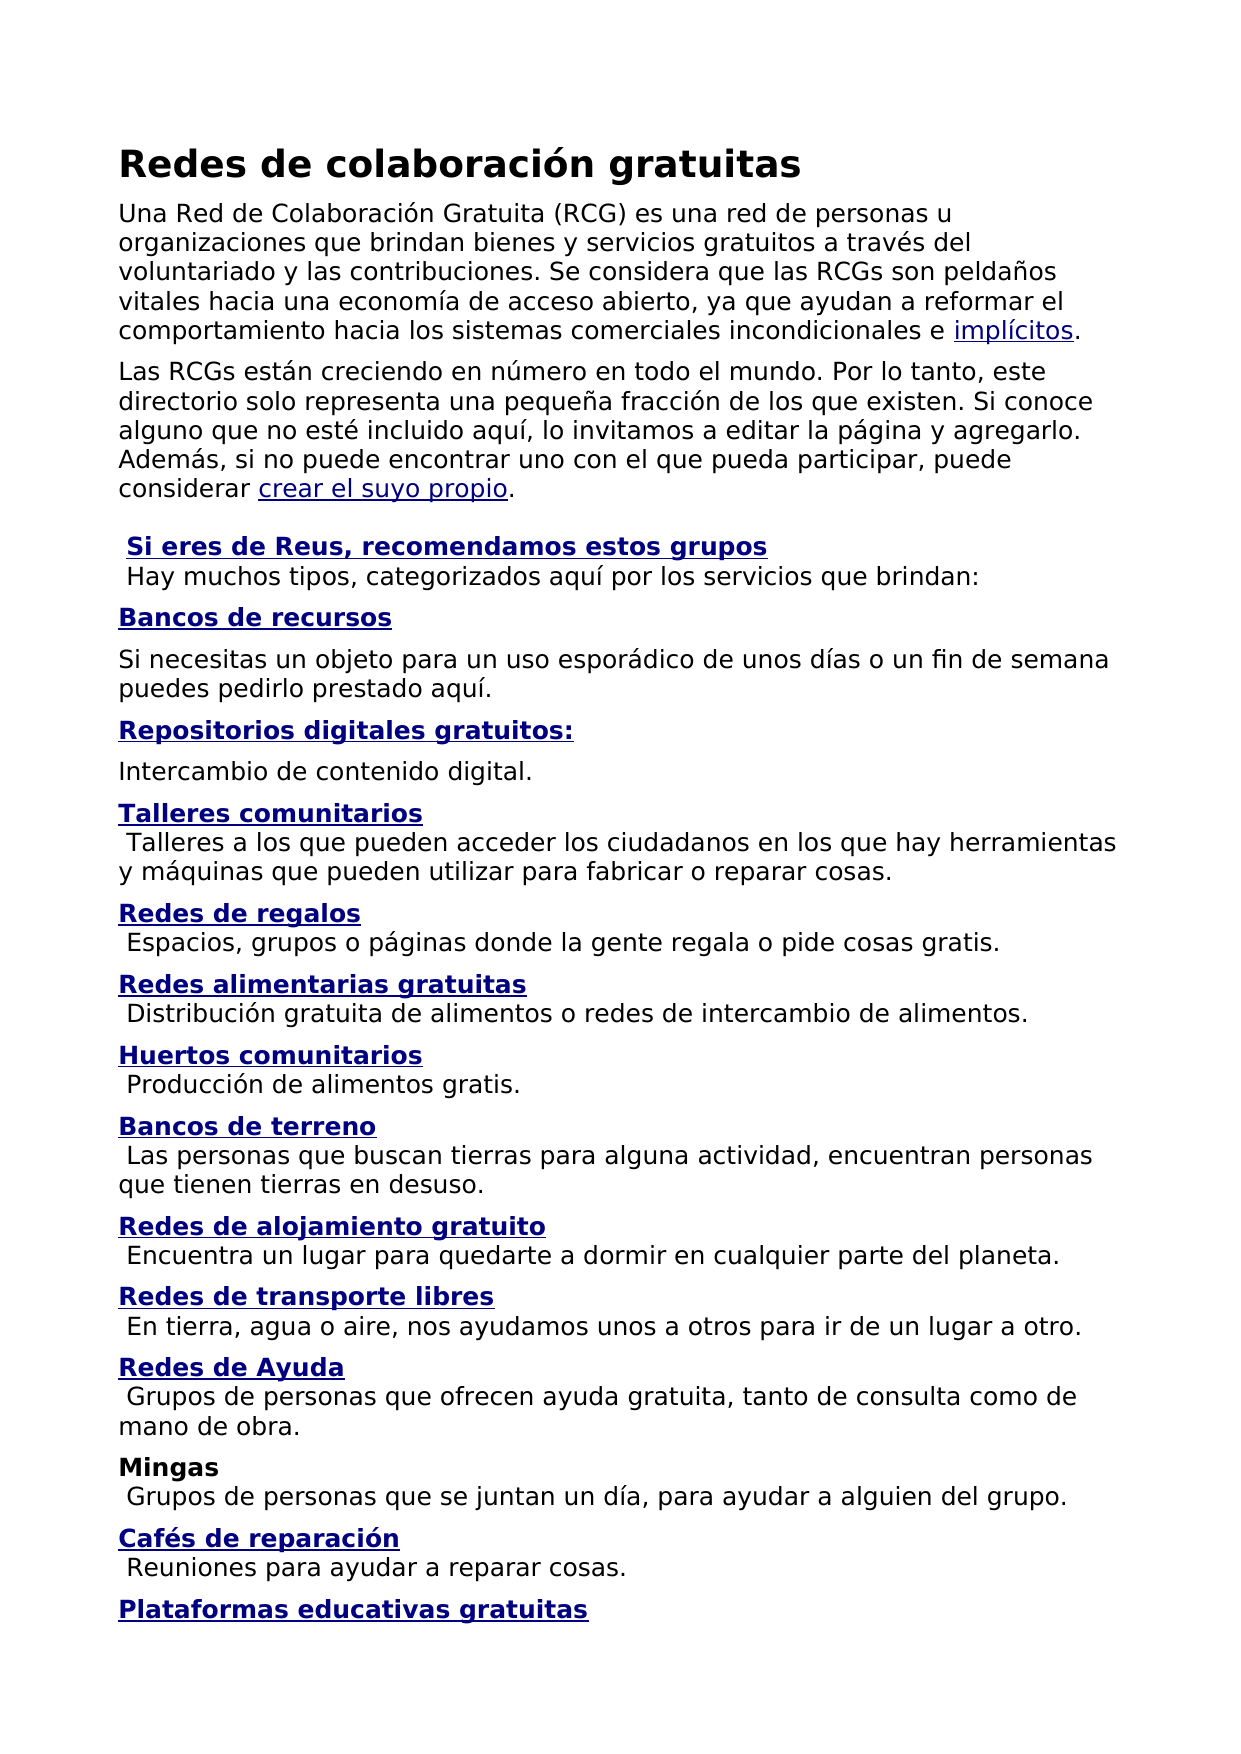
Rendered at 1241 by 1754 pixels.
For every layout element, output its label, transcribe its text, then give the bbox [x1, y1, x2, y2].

text Si necesitas un objeto para un uso esporádico de unos días o un fin de semana puedes pedirlo prestado aquí. [118, 645, 1122, 703]
text Redes de transporte libres En tierra, agua o aire, nos ayudamos unos a otros para ir de un lugar a otro. [118, 1283, 1122, 1341]
text Redes alimentarias gratuitas Distribución gratuita de alimentos o redes de intercambio de alimentos. [118, 970, 1122, 1028]
text Cafés de reparación Reuniones para ayudar a reparar cosas. [118, 1524, 1122, 1583]
text Repositorios digitales gratuitos: [118, 716, 1122, 745]
text Huertos comunitarios Producción de alimentos gratis. [118, 1041, 1122, 1099]
text Bancos de terreno Las personas que buscan tierras para alguna actividad, encuentran personas que tienen tierras en desuso. [118, 1112, 1122, 1199]
text Talleres comunitarios Talleres a los que pueden acceder los ciudadanos en los que hay herramientas y máquinas que pueden utilizar para fabricar o reparar cosas. [118, 799, 1122, 887]
text Las RCGs están creciendo en número en todo el mundo. Por lo tanto, este directorio solo representa una pequeña fracción de los que existen. Si conoce alguno que no esté incluido aquí, lo invitamos a editar la página y agregarlo. Además, si no puede encontrar uno con el que pueda participar, puede considerar crear el suyo propio. Si eres de Reus, recomendamos estos grupos Hay muchos tipos, categorizados aquí por los servicios que brindan: [118, 358, 1122, 591]
text Intercambio de contenido digital. [118, 758, 1122, 787]
text Mingas Grupos de personas que se juntan un día, para ayudar a alguien del grupo. [118, 1453, 1122, 1512]
text Redes de alojamiento gratuito Encuentra un lugar para quedarte a dormir en cualquier parte del planeta. [118, 1212, 1122, 1270]
text Redes de Ayuda​​​​​​​ Grupos de personas que ofrecen ayuda gratuita, tanto de consulta como de mano de obra. [118, 1353, 1122, 1441]
subtitle Redes de colaboración gratuitas [118, 143, 1122, 187]
text Una Red de Colaboración Gratuita (RCG) es una red de personas u organizaciones que brindan bienes y servicios gratuitos a través del voluntariado y las contribuciones. Se considera que las RCGs son peldaños vitales hacia una economía de acceso abierto, ya que ayudan a reformar el comportamiento hacia los sistemas comerciales incondicionales e implícitos. [118, 199, 1122, 345]
text Plataformas educativas gratuitas [118, 1595, 1122, 1624]
text Bancos de recursos [118, 603, 1122, 633]
text Redes de regalos Espacios, grupos o páginas donde la gente regala o pide cosas gratis. [118, 899, 1122, 958]
